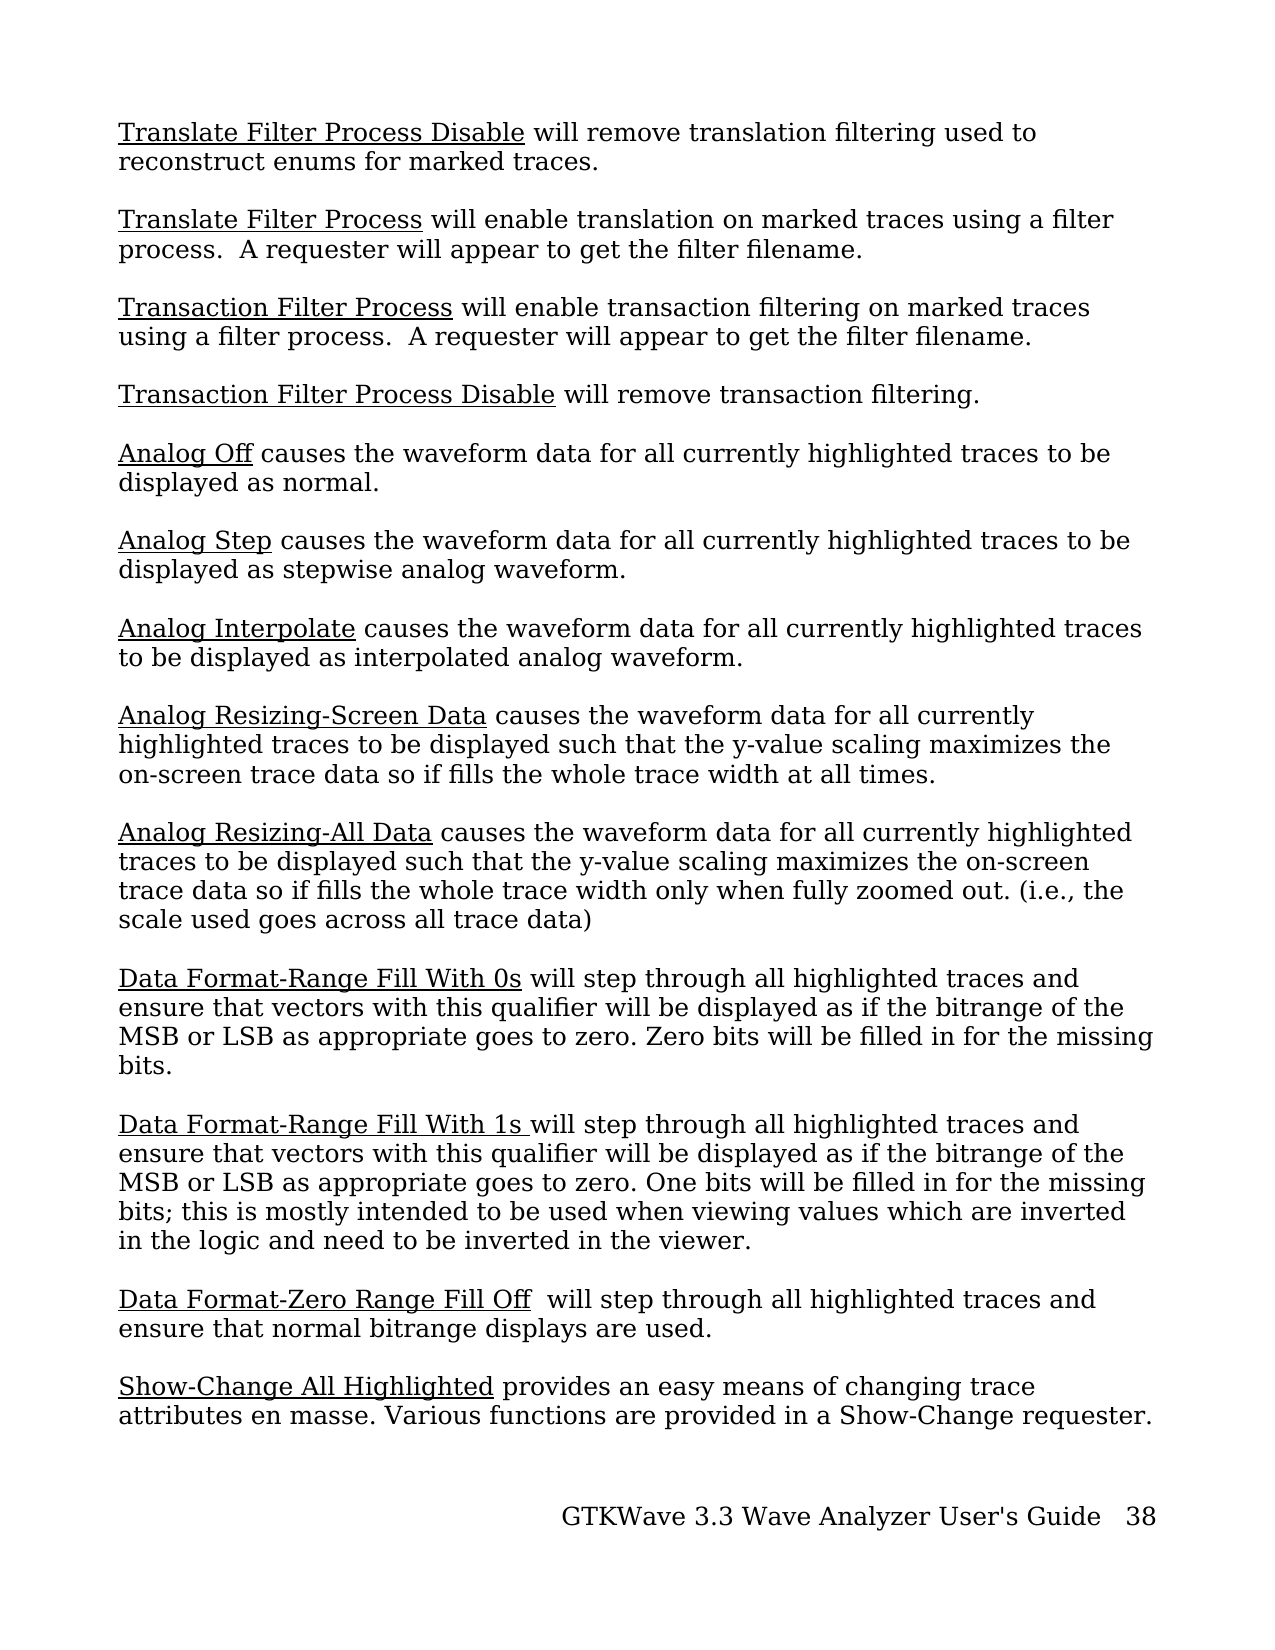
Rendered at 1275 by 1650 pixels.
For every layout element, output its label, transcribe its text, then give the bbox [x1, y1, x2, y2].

text Transaction Filter Process will enable transaction filtering on marked traces using a filter process. A requester will appear to get the filter filename. [118, 293, 1157, 351]
text Analog Resizing-All Data causes the waveform data for all currently highlighted traces to be displayed such that the y-value scaling maximizes the on-screen trace data so if fills the whole trace width only when fully zoomed out. (i.e., the scale used goes across all trace data) [118, 818, 1157, 935]
text Translate Filter Process will enable translation on marked traces using a filter process. A requester will appear to get the filter filename. [118, 206, 1157, 264]
text Analog Resizing-Screen Data causes the waveform data for all currently highlighted traces to be displayed such that the y-value scaling maximizes the on-screen trace data so if fills the whole trace width at all times. [118, 701, 1157, 789]
text Analog Step causes the waveform data for all currently highlighted traces to be displayed as stepwise analog waveform. [118, 526, 1157, 585]
text Analog Off causes the waveform data for all currently highlighted traces to be displayed as normal. [118, 439, 1157, 497]
text Data Format-Zero Range Fill Off will step through all highlighted traces and ensure that normal bitrange displays are used. [118, 1285, 1157, 1343]
text Translate Filter Process Disable will remove translation filtering used to reconstruct enums for marked traces. [118, 118, 1157, 176]
text Data Format-Range Fill With 0s will step through all highlighted traces and ensure that vectors with this qualifier will be displayed as if the bitrange of the MSB or LSB as appropriate goes to zero. Zero bits will be filled in for the missing bits. [118, 964, 1157, 1081]
text Transaction Filter Process Disable will remove transaction filtering. [118, 381, 1157, 410]
text Data Format-Range Fill With 1s will step through all highlighted traces and ensure that vectors with this qualifier will be displayed as if the bitrange of the MSB or LSB as appropriate goes to zero. One bits will be filled in for the missing bits; this is mostly intended to be used when viewing values which are inverted in the logic and need to be inverted in the viewer. [118, 1110, 1157, 1256]
text Show-Change All Highlighted provides an easy means of changing trace attributes en masse. Various functions are provided in a Show-Change requester. [118, 1372, 1157, 1431]
text Analog Interpolate causes the waveform data for all currently highlighted traces to be displayed as interpolated analog waveform. [118, 614, 1157, 672]
